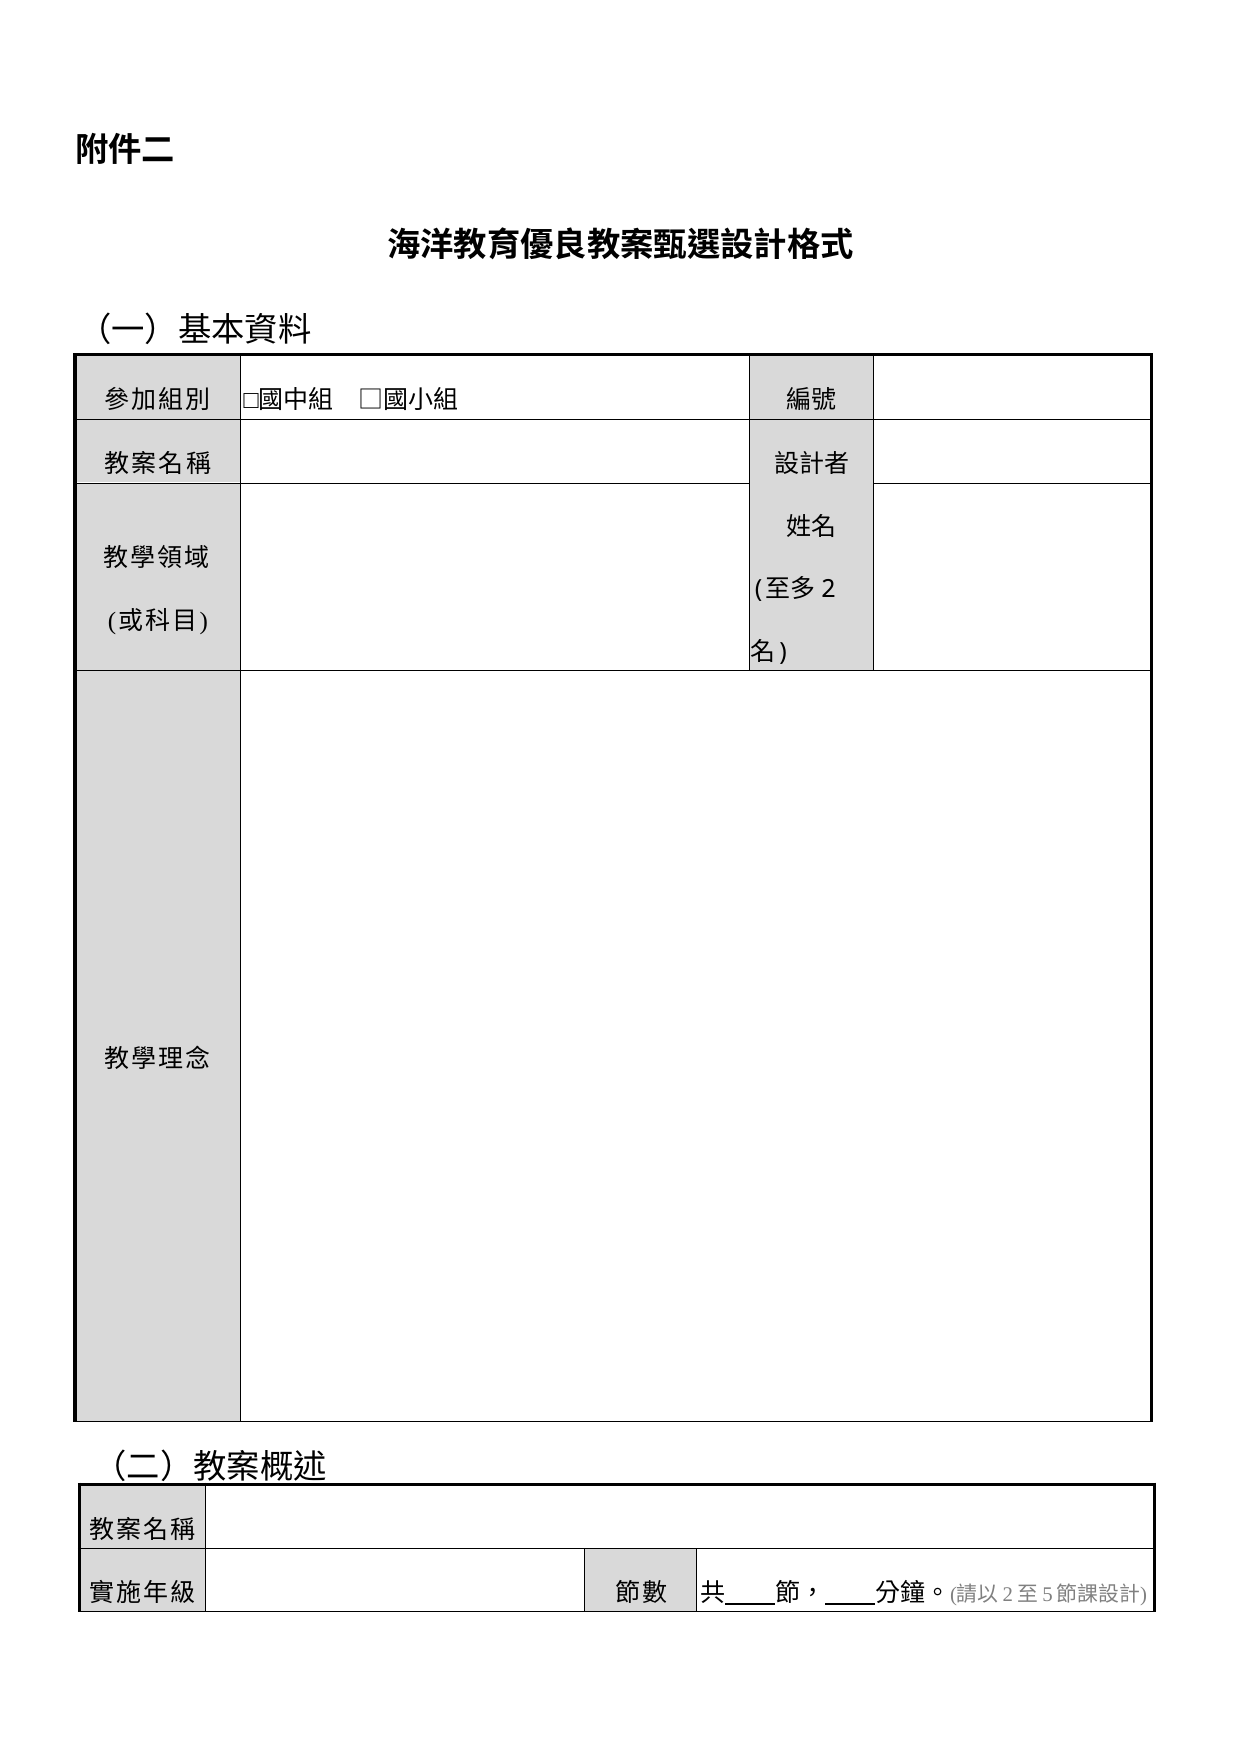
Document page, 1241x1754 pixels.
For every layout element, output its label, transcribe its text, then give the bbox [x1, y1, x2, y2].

table_cell 教學理念 [77, 671, 240, 1421]
table_cell 教案名稱 [77, 420, 240, 482]
table_cell [241, 671, 1150, 1421]
table_cell [874, 484, 1150, 670]
table_cell [75, 1422, 79, 1482]
table_cell [206, 1486, 1153, 1548]
table_header （一）基本資料 [75, 279, 1151, 353]
table_cell [241, 484, 749, 670]
table_cell 編號 [750, 356, 873, 419]
text 海洋教育優良教案甄選設計格式 [75, 200, 1165, 263]
table_cell [206, 1549, 584, 1611]
text 附件二 [75, 105, 1165, 168]
table_cell 教案名稱 [81, 1486, 205, 1548]
table_cell □國中組 □國小組 [241, 356, 749, 419]
table_cell 設計者 姓名 (至多2名) [750, 420, 873, 670]
table_cell 參加組別 [77, 356, 240, 419]
table_cell 實施年級 [81, 1549, 205, 1611]
table_cell （二）教案概述 [79, 1421, 1154, 1482]
table_cell 教學領域 (或科目) [77, 484, 240, 670]
table_cell 共 節， 分鐘。(請以2至5節課設計) [697, 1549, 1153, 1611]
table_cell [874, 356, 1150, 419]
table_cell 節數 [585, 1549, 696, 1611]
table_cell [241, 420, 749, 482]
table_cell [874, 420, 1150, 482]
